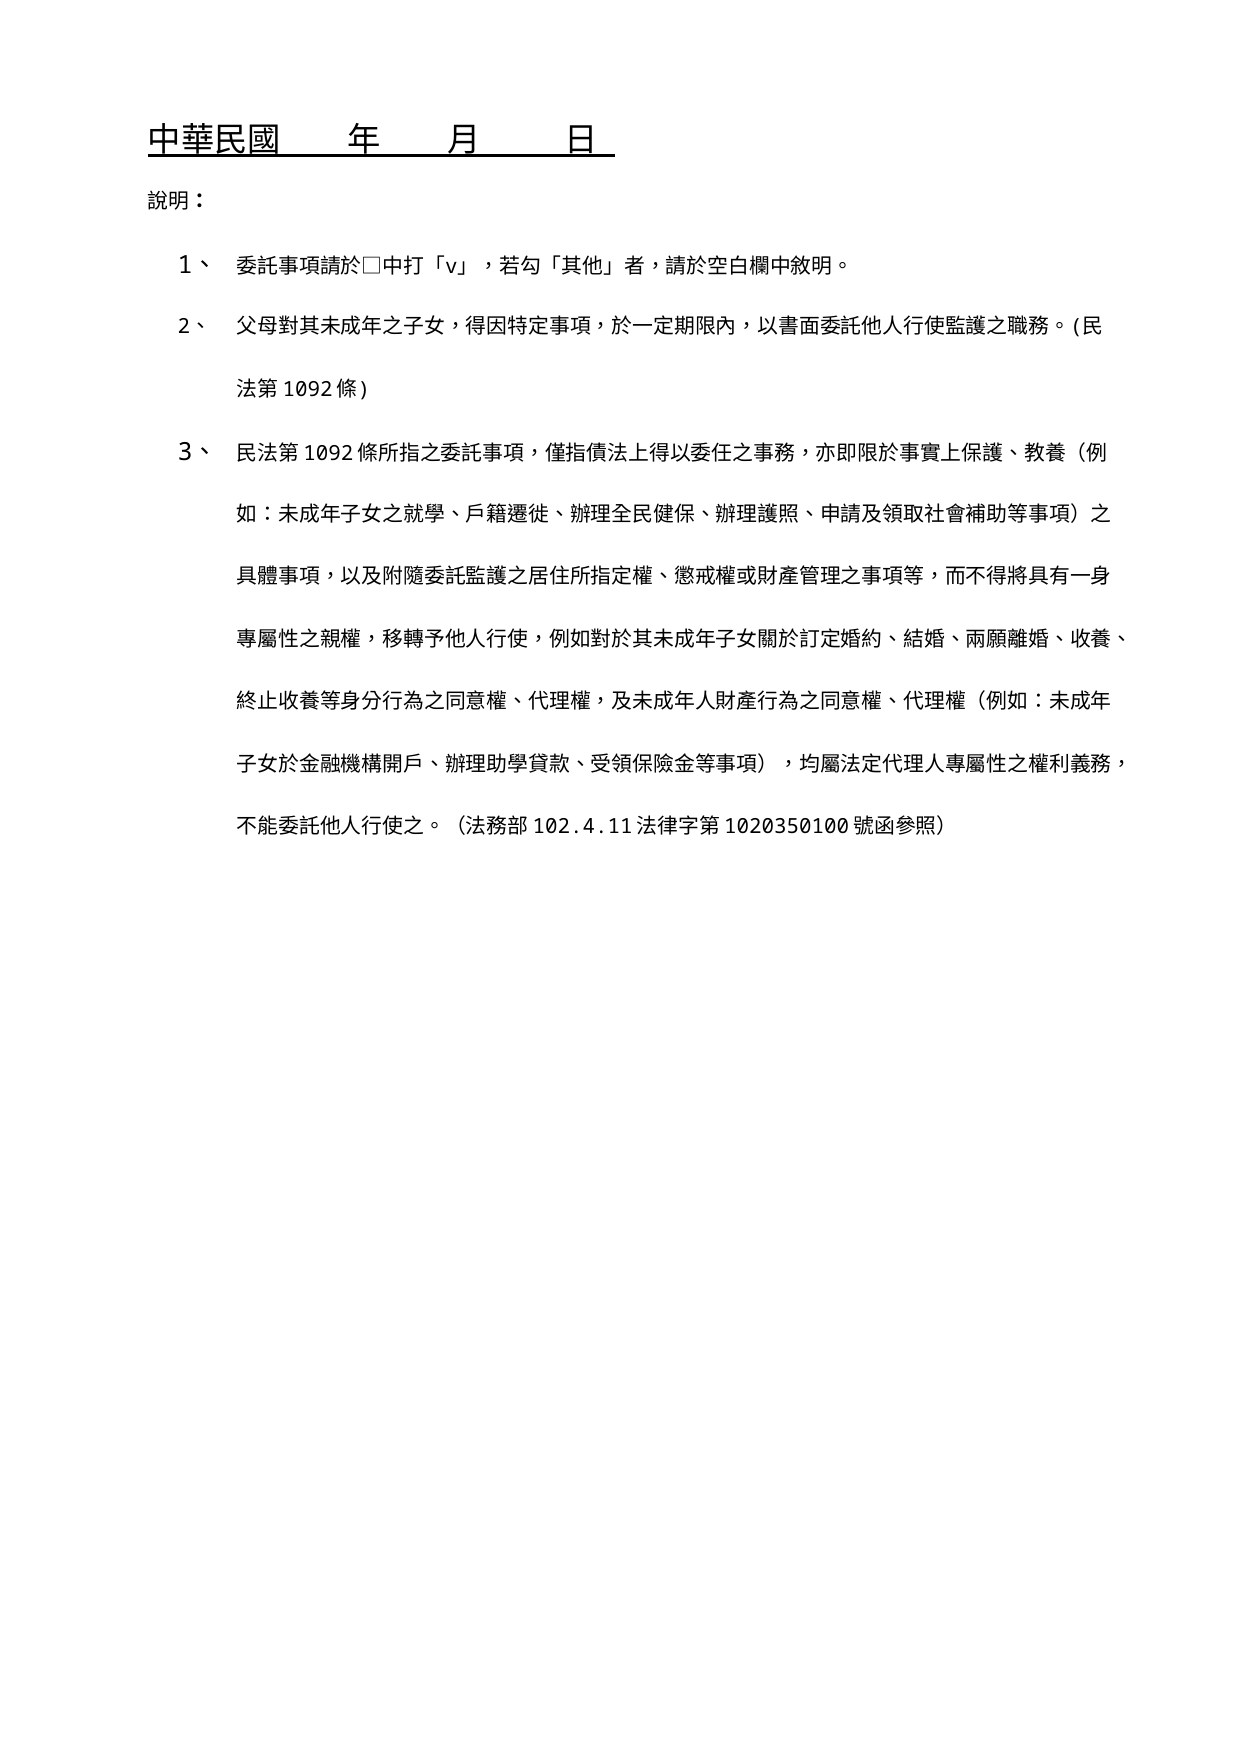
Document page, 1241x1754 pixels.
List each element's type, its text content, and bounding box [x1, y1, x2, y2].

list 民法第1092條所指之委託事項，僅指債法上得以委任之事務，亦即限於事實上保護、教養（例如：未成年子女之就學、戶籍遷徙、辦理全民健保、辦理護照、申請及領取社會補助等事項）之具體事項，以及附隨委託監護之居住所指定權、懲戒權或財產管理之事項等，而不得將具有一身專屬性之親權，移轉予他人行使，例如對於其未成年子女關於訂定婚約、結婚、兩願離婚、收養、終止收養等身分行為之同意權、代理權，及未成年人財產行為之同意權、代理權（例如：未成年子女於金融機構開戶、辦理助學貸款、受領保險金等事項），均屬法定代理人專屬性之權利義務，不能委託他人行使之。（法務部102.4.11法律字第1020350100號函參照） [177, 408, 1122, 846]
list 父母對其未成年之子女，得因特定事項，於一定期限內，以書面委託他人行使監護之職務。(民法第1092條) [177, 283, 1122, 408]
text 說明： [148, 158, 1122, 221]
text 中華民國 年 月 日 [148, 96, 1107, 158]
list 委託事項請於□中打「v」，若勾「其他」者，請於空白欄中敘明。 [177, 221, 1122, 283]
